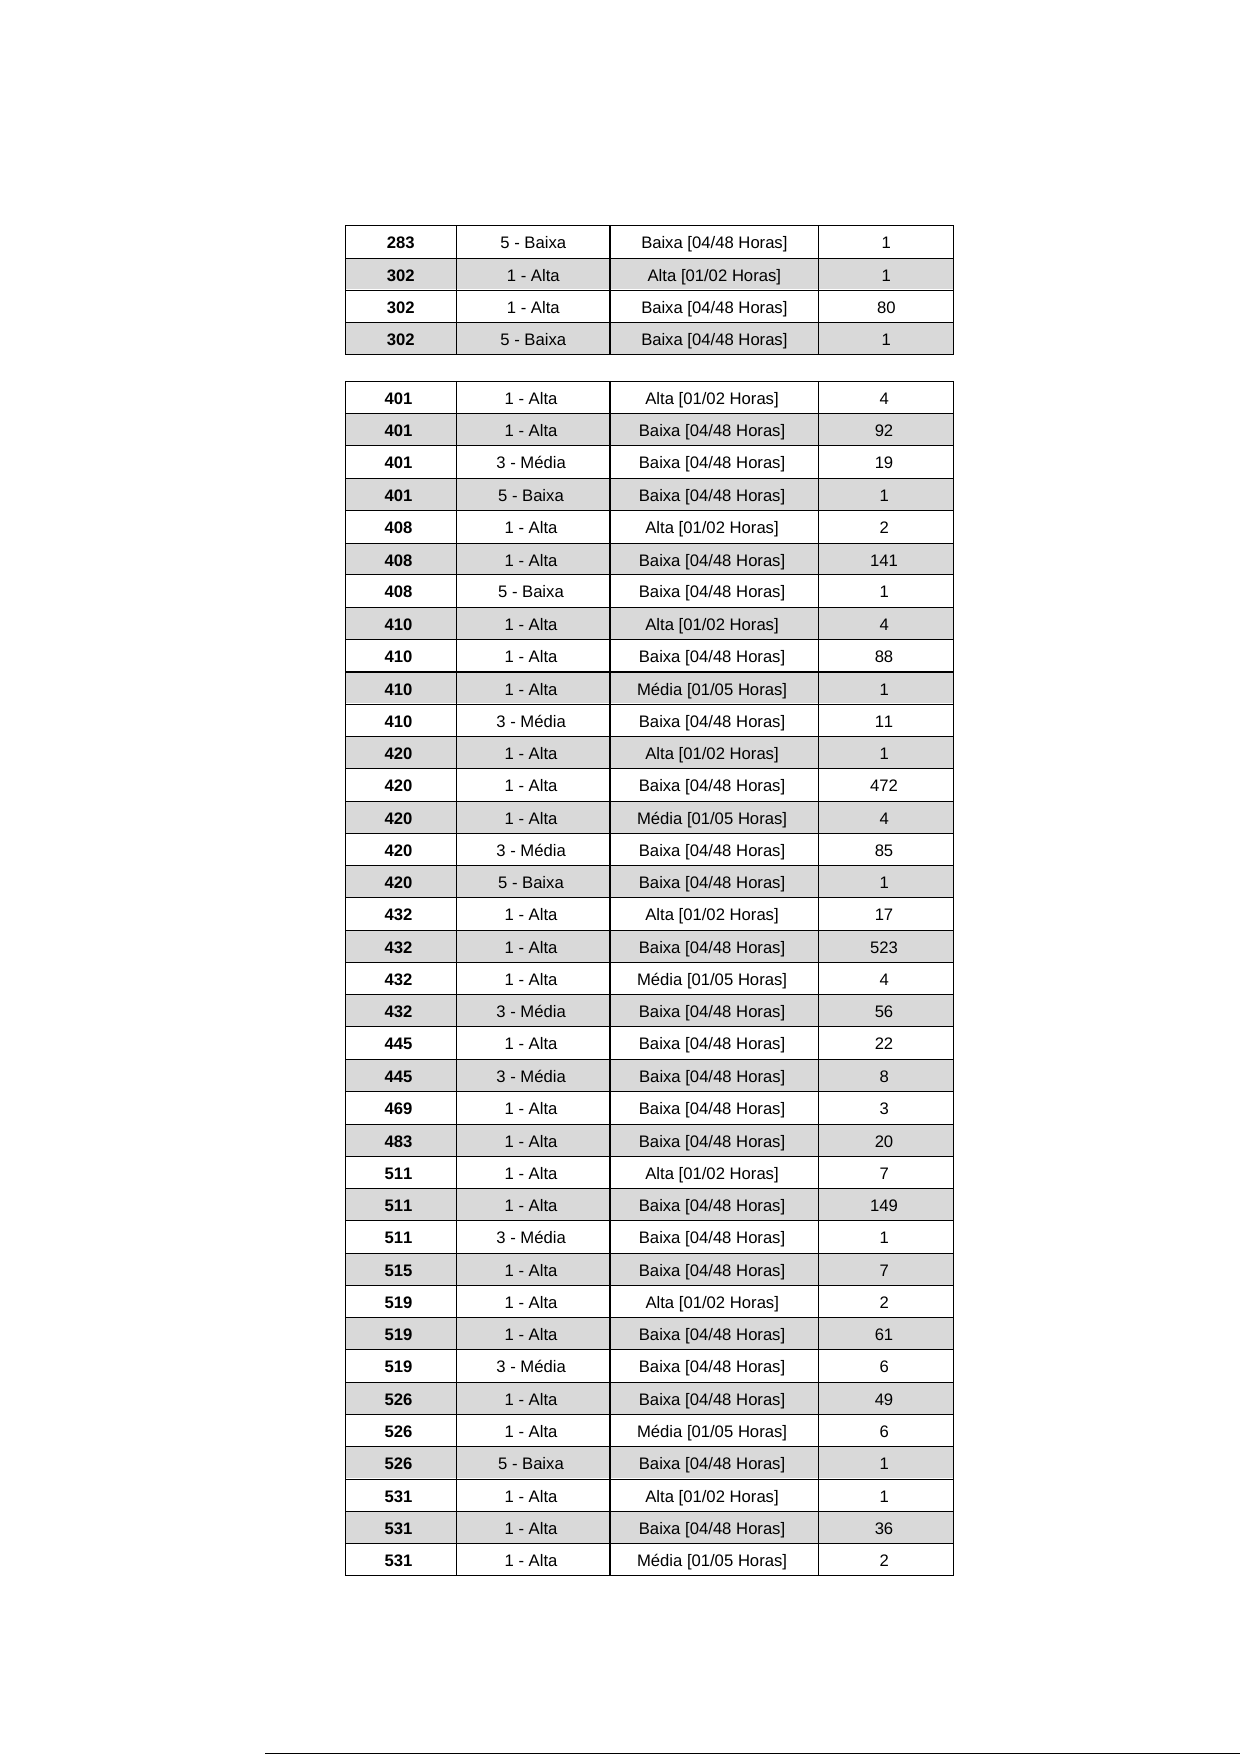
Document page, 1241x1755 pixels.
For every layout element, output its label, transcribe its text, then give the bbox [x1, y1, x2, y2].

table_cell 92 [819, 414, 953, 445]
table_header Alta [01/02 Horas] [611, 382, 818, 413]
table_cell Baixa [04/48 Horas] [611, 1189, 818, 1220]
table_cell 1 - Alta [457, 1157, 609, 1188]
table_cell 519 [346, 1318, 456, 1349]
table_cell 432 [346, 963, 456, 994]
table_cell 410 [346, 608, 456, 639]
table_cell Baixa [04/48 Horas] [611, 226, 818, 257]
table_cell Baixa [04/48 Horas] [611, 323, 818, 354]
table_cell Baixa [04/48 Horas] [611, 1350, 818, 1382]
table_cell 410 [346, 640, 456, 671]
table_cell 1 - Alta [457, 802, 609, 833]
table_cell 61 [819, 1318, 953, 1349]
table_cell Baixa [04/48 Horas] [611, 575, 818, 607]
table_cell 302 [346, 259, 456, 289]
table_cell 11 [819, 705, 953, 736]
table_cell 526 [346, 1415, 456, 1446]
table_cell 1 [819, 673, 953, 703]
table_cell 408 [346, 544, 456, 574]
table_cell Alta [01/02 Horas] [611, 1286, 818, 1317]
table_cell Baixa [04/48 Horas] [611, 1383, 818, 1414]
table_cell 2 [819, 1544, 953, 1575]
table_cell 20 [819, 1125, 953, 1156]
table_cell 3 - Média [457, 834, 609, 865]
table_cell 1 - Alta [457, 1286, 609, 1317]
table_cell 1 [819, 259, 953, 289]
table_cell 1 [819, 866, 953, 897]
table_cell 1 - Alta [457, 1092, 609, 1123]
table_cell 1 - Alta [457, 673, 609, 703]
table_cell Baixa [04/48 Horas] [611, 995, 818, 1026]
table_cell 3 [819, 1092, 953, 1123]
table_cell 56 [819, 995, 953, 1026]
table_cell 1 - Alta [457, 1544, 609, 1575]
table_cell 302 [346, 291, 456, 322]
table_cell 1 [819, 226, 953, 257]
table_cell 7 [819, 1254, 953, 1285]
table_cell 1 [819, 737, 953, 768]
table_cell 1 [819, 1480, 953, 1511]
table_cell 511 [346, 1157, 456, 1188]
table_cell 5 - Baixa [457, 323, 609, 354]
table_cell 432 [346, 898, 456, 930]
table_cell 483 [346, 1125, 456, 1156]
table_cell 5 - Baixa [457, 866, 609, 897]
table_cell 3 - Média [457, 1221, 609, 1253]
table_cell 472 [819, 769, 953, 801]
table_cell 1 - Alta [457, 1512, 609, 1543]
table_cell 1 - Alta [457, 608, 609, 639]
table_cell Média [01/05 Horas] [611, 1415, 818, 1446]
table_cell Baixa [04/48 Horas] [611, 769, 818, 801]
table_cell 401 [346, 446, 456, 478]
table_cell Baixa [04/48 Horas] [611, 1254, 818, 1285]
table_cell Alta [01/02 Horas] [611, 1157, 818, 1188]
table_cell Alta [01/02 Horas] [611, 737, 818, 768]
table_cell 1 - Alta [457, 544, 609, 574]
table_cell 1 - Alta [457, 1254, 609, 1285]
table_cell 1 - Alta [457, 898, 609, 930]
table_cell 1 - Alta [457, 931, 609, 962]
table_cell 1 - Alta [457, 1125, 609, 1156]
table_cell 519 [346, 1350, 456, 1382]
table_cell 511 [346, 1221, 456, 1253]
table_cell Baixa [04/48 Horas] [611, 1060, 818, 1091]
table_cell 401 [346, 479, 456, 510]
table_cell 1 [819, 575, 953, 607]
table_cell 49 [819, 1383, 953, 1414]
table_cell Alta [01/02 Horas] [611, 259, 818, 289]
table_cell Baixa [04/48 Horas] [611, 931, 818, 962]
table_cell Baixa [04/48 Horas] [611, 705, 818, 736]
table_cell 1 - Alta [457, 1383, 609, 1414]
table_cell 420 [346, 769, 456, 801]
table_cell Baixa [04/48 Horas] [611, 1512, 818, 1543]
table_cell 1 [819, 1221, 953, 1253]
table_cell 1 - Alta [457, 963, 609, 994]
table_cell Média [01/05 Horas] [611, 802, 818, 833]
table_cell Alta [01/02 Horas] [611, 608, 818, 639]
table_cell 5 - Baixa [457, 226, 609, 257]
table_cell 511 [346, 1189, 456, 1220]
table_cell 85 [819, 834, 953, 865]
table_cell 6 [819, 1415, 953, 1446]
table_cell 420 [346, 802, 456, 833]
table_cell 1 - Alta [457, 291, 609, 322]
table_cell 420 [346, 866, 456, 897]
table_cell 3 - Média [457, 446, 609, 478]
table_header 401 [346, 382, 456, 413]
table_cell 6 [819, 1350, 953, 1382]
table_cell 80 [819, 291, 953, 322]
table_cell 515 [346, 1254, 456, 1285]
table_cell 1 - Alta [457, 1318, 609, 1349]
table_cell 4 [819, 802, 953, 833]
table_header 4 [819, 382, 953, 413]
table_cell 408 [346, 511, 456, 542]
table_cell 531 [346, 1512, 456, 1543]
table_cell 5 - Baixa [457, 1447, 609, 1478]
table_cell 1 [819, 1447, 953, 1478]
table_cell 519 [346, 1286, 456, 1317]
table_cell Baixa [04/48 Horas] [611, 414, 818, 445]
table_header 1 - Alta [457, 382, 609, 413]
table_cell Baixa [04/48 Horas] [611, 1027, 818, 1059]
table_cell Média [01/05 Horas] [611, 673, 818, 703]
table_cell 36 [819, 1512, 953, 1543]
table_cell 2 [819, 511, 953, 542]
table_cell Baixa [04/48 Horas] [611, 1318, 818, 1349]
table_cell 5 - Baixa [457, 575, 609, 607]
table_cell Alta [01/02 Horas] [611, 511, 818, 542]
table_cell 4 [819, 608, 953, 639]
table_cell 410 [346, 705, 456, 736]
table_cell Baixa [04/48 Horas] [611, 834, 818, 865]
table_cell 141 [819, 544, 953, 574]
table_cell Baixa [04/48 Horas] [611, 479, 818, 510]
table_cell 1 - Alta [457, 737, 609, 768]
table_cell 1 [819, 323, 953, 354]
table_cell 432 [346, 931, 456, 962]
table_cell 7 [819, 1157, 953, 1188]
table_cell 1 - Alta [457, 511, 609, 542]
table_cell 1 - Alta [457, 1480, 609, 1511]
table_cell 2 [819, 1286, 953, 1317]
table_cell 420 [346, 834, 456, 865]
table_cell 3 - Média [457, 1060, 609, 1091]
table_cell 4 [819, 963, 953, 994]
table_cell 283 [346, 226, 456, 257]
table_cell 1 - Alta [457, 259, 609, 289]
table_cell Alta [01/02 Horas] [611, 898, 818, 930]
table_cell 469 [346, 1092, 456, 1123]
table_cell 19 [819, 446, 953, 478]
table_cell Baixa [04/48 Horas] [611, 291, 818, 322]
table_cell Baixa [04/48 Horas] [611, 446, 818, 478]
table_cell Baixa [04/48 Horas] [611, 544, 818, 574]
table_cell 401 [346, 414, 456, 445]
table_cell Baixa [04/48 Horas] [611, 1092, 818, 1123]
table_cell 526 [346, 1447, 456, 1478]
table_cell 88 [819, 640, 953, 671]
table_cell 526 [346, 1383, 456, 1414]
table_cell Baixa [04/48 Horas] [611, 1447, 818, 1478]
table_cell Baixa [04/48 Horas] [611, 866, 818, 897]
table_cell 17 [819, 898, 953, 930]
table_cell Baixa [04/48 Horas] [611, 1221, 818, 1253]
table_cell 302 [346, 323, 456, 354]
table_cell 1 - Alta [457, 1415, 609, 1446]
table_cell Baixa [04/48 Horas] [611, 640, 818, 671]
table_cell 5 - Baixa [457, 479, 609, 510]
table_cell 1 - Alta [457, 414, 609, 445]
table_cell Média [01/05 Horas] [611, 963, 818, 994]
table_cell 523 [819, 931, 953, 962]
table_cell 3 - Média [457, 995, 609, 1026]
table_cell 408 [346, 575, 456, 607]
table_cell 3 - Média [457, 705, 609, 736]
table_cell 531 [346, 1544, 456, 1575]
table_cell 445 [346, 1060, 456, 1091]
table_cell 3 - Média [457, 1350, 609, 1382]
table_cell 1 - Alta [457, 640, 609, 671]
table_cell 432 [346, 995, 456, 1026]
table_cell 1 - Alta [457, 769, 609, 801]
table_cell 22 [819, 1027, 953, 1059]
table_cell 1 - Alta [457, 1027, 609, 1059]
table_cell 420 [346, 737, 456, 768]
table_cell Baixa [04/48 Horas] [611, 1125, 818, 1156]
table_cell 531 [346, 1480, 456, 1511]
table_cell 8 [819, 1060, 953, 1091]
table_cell Alta [01/02 Horas] [611, 1480, 818, 1511]
table_cell 1 - Alta [457, 1189, 609, 1220]
table_cell 445 [346, 1027, 456, 1059]
table_cell 1 [819, 479, 953, 510]
table_cell 410 [346, 673, 456, 703]
table_cell 149 [819, 1189, 953, 1220]
table_cell Média [01/05 Horas] [611, 1544, 818, 1575]
